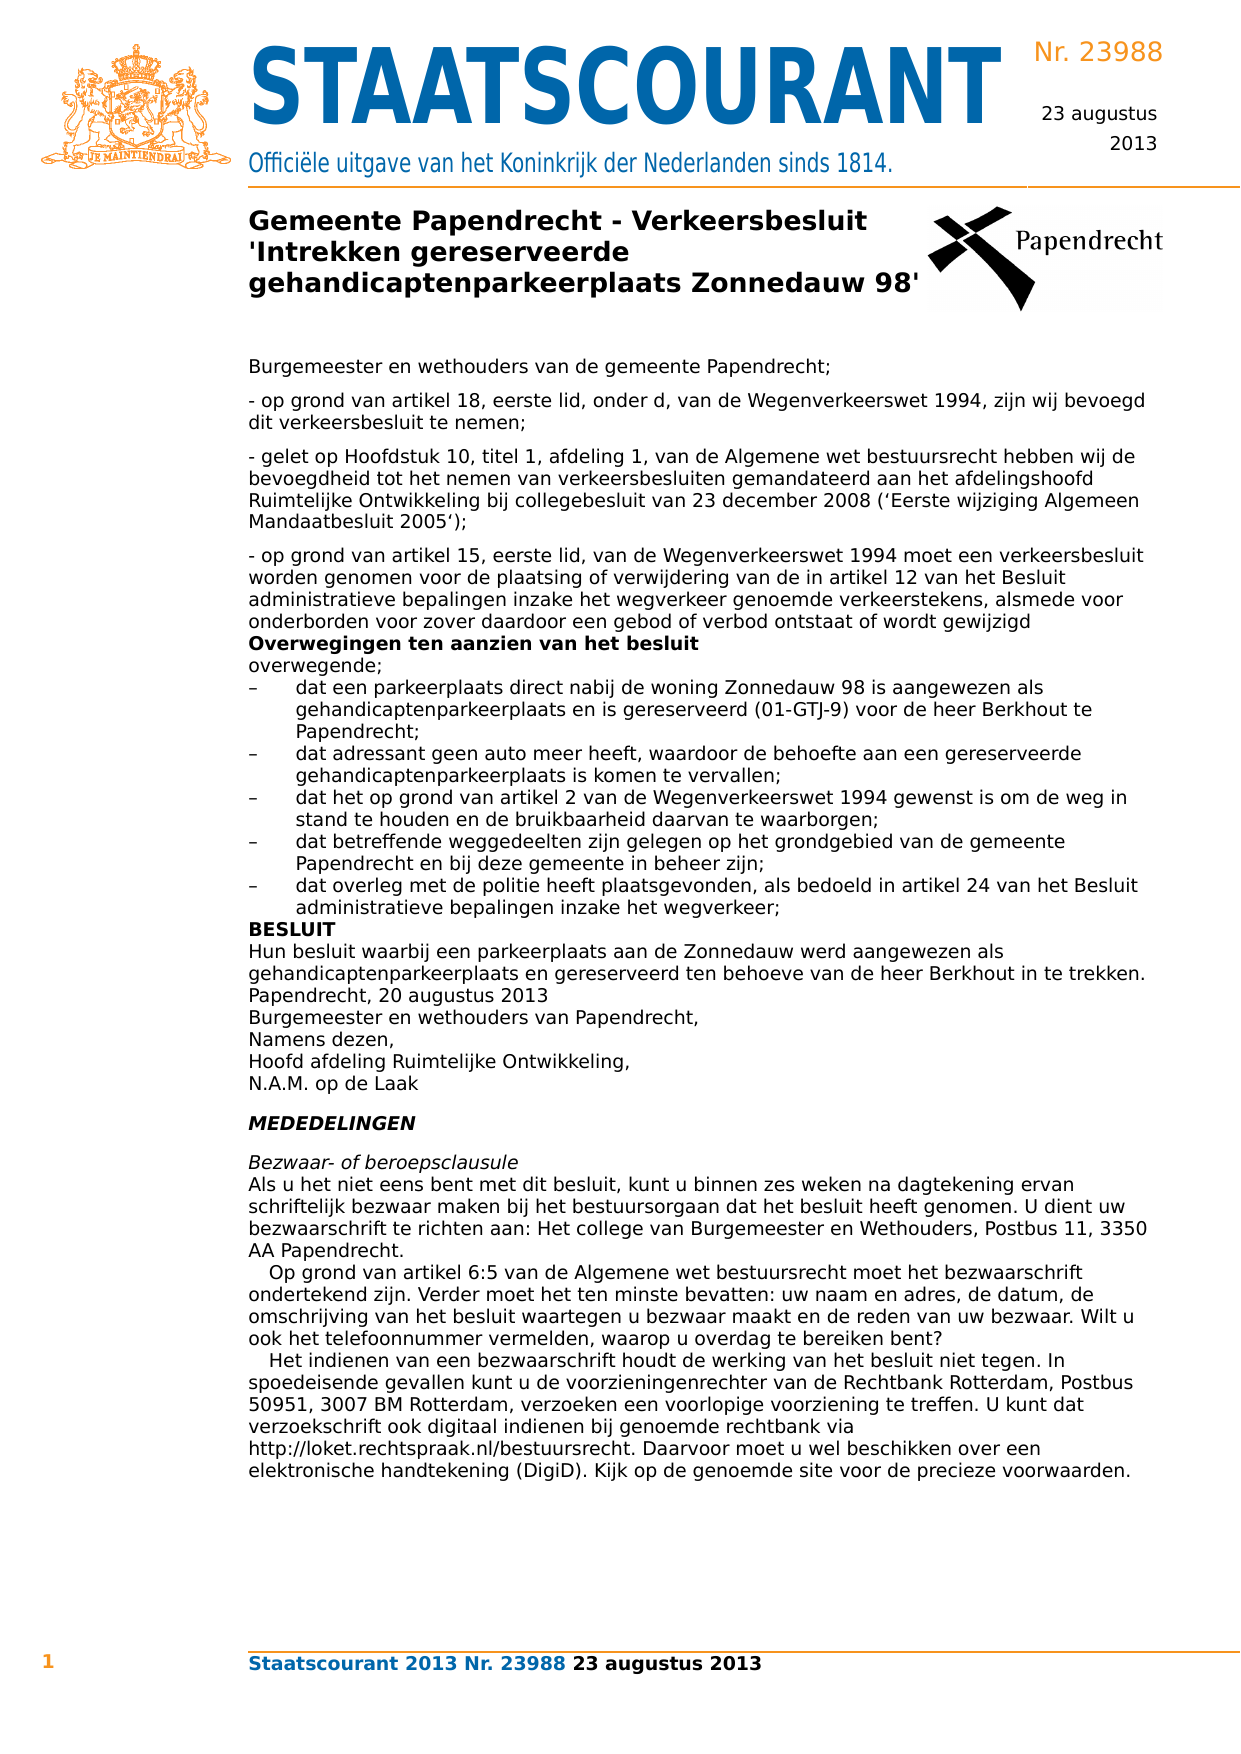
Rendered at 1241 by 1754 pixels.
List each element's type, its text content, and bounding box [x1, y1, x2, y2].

list dat betreffende weggedeelten zijn gelegen op het grondgebied van de gemeente Papendrecht en bij deze gemeente in beheer zijn; [248, 831, 1163, 875]
text Hun besluit waarbij een parkeerplaats aan de Zonnedauw werd aangewezen als gehandicaptenparkeerplaats en gereserveerd ten behoeve van de heer Berkhout in te trekken. [248, 941, 1163, 985]
picture [927, 205, 1164, 312]
text Het indienen van een bezwaarschrift houdt de werking van het besluit niet tegen. In spoedeisende gevallen kunt u de voorzieningenrechter van de Rechtbank Rotterdam, Postbus 50951, 3007 BM Rotterdam, verzoeken een voorlopige voorziening te treffen. U kunt dat verzoekschrift ook digitaal indienen bij genoemde rechtbank via http://loket.rechtspraak.nl/bestuursrecht. Daarvoor moet u wel beschikken over een elektronische handtekening (DigiD). Kijk op de genoemde site voor de precieze voorwaarden. [248, 1350, 1163, 1482]
text Burgemeester en wethouders van de gemeente Papendrecht; [248, 356, 1163, 378]
text - gelet op Hoofdstuk 10, titel 1, afdeling 1, van de Algemene wet bestuursrecht hebben wij de bevoegdheid tot het nemen van verkeersbesluiten gemandateerd aan het afdelingshoofd Ruimtelijke Ontwikkeling bij collegebesluit van 23 december 2008 (‘Eerste wijziging Algemeen Mandaatbesluit 2005‘); [248, 446, 1163, 533]
text Burgemeester en wethouders van Papendrecht, [248, 1007, 1163, 1029]
list dat adressant geen auto meer heeft, waardoor de behoefte aan een gereserveerde gehandicaptenparkeerplaats is komen te vervallen; [248, 743, 1163, 787]
subtitle Gemeente Papendrecht - Verkeersbesluit 'Intrekken gereserveerde gehandicaptenparkeerplaats Zonnedauw 98' [248, 206, 927, 299]
text BESLUIT [248, 919, 1163, 941]
text Als u het niet eens bent met dit besluit, kunt u binnen zes weken na dagtekening ervan schriftelijk bezwaar maken bij het bestuursorgaan dat het besluit heeft genomen. U dient uw bezwaarschrift te richten aan: Het college van Burgemeester en Wethouders, Postbus 11, 3350 AA Papendrecht. [248, 1174, 1163, 1262]
subtitle Overwegingen ten aanzien van het besluit [248, 633, 1163, 655]
text - op grond van artikel 18, eerste lid, onder d, van de Wegenverkeerswet 1994, zijn wij bevoegd dit verkeersbesluit te nemen; [248, 390, 1163, 434]
text Papendrecht, 20 augustus 2013 [248, 985, 1163, 1007]
list dat overleg met de politie heeft plaatsgevonden, als bedoeld in artikel 24 van het Besluit administratieve bepalingen inzake het wegverkeer; [248, 875, 1163, 919]
subtitle Bezwaar- of beroepsclausule [248, 1152, 1163, 1174]
picture [41, 44, 231, 169]
subtitle MEDEDELINGEN [248, 1112, 1163, 1134]
text Op grond van artikel 6:5 van de Algemene wet bestuursrecht moet het bezwaarschrift ondertekend zijn. Verder moet het ten minste bevatten: uw naam en adres, de datum, de omschrijving van het besluit waartegen u bezwaar maakt en de reden van uw bezwaar. Wilt u ook het telefoonnummer vermelden, waarop u overdag te bereiken bent? [248, 1262, 1163, 1350]
list dat het op grond van artikel 2 van de Wegenverkeerswet 1994 gewenst is om de weg in stand te houden en de bruikbaarheid daarvan te waarborgen; [248, 787, 1163, 831]
text - op grond van artikel 15, eerste lid, van de Wegenverkeerswet 1994 moet een verkeersbesluit worden genomen voor de plaatsing of verwijdering van de in artikel 12 van het Besluit administratieve bepalingen inzake het wegverkeer genoemde verkeerstekens, alsmede voor onderborden voor zover daardoor een gebod of verbod ontstaat of wordt gewijzigd [248, 545, 1163, 633]
list dat een parkeerplaats direct nabij de woning Zonnedauw 98 is aangewezen als gehandicaptenparkeerplaats en is gereserveerd (01-GTJ-9) voor de heer Berkhout te Papendrecht; [248, 677, 1163, 743]
text Namens dezen, [248, 1029, 1163, 1051]
text N.A.M. op de Laak [248, 1073, 1163, 1095]
text Hoofd afdeling Ruimtelijke Ontwikkeling, [248, 1051, 1163, 1073]
text overwegende; [248, 655, 1163, 677]
